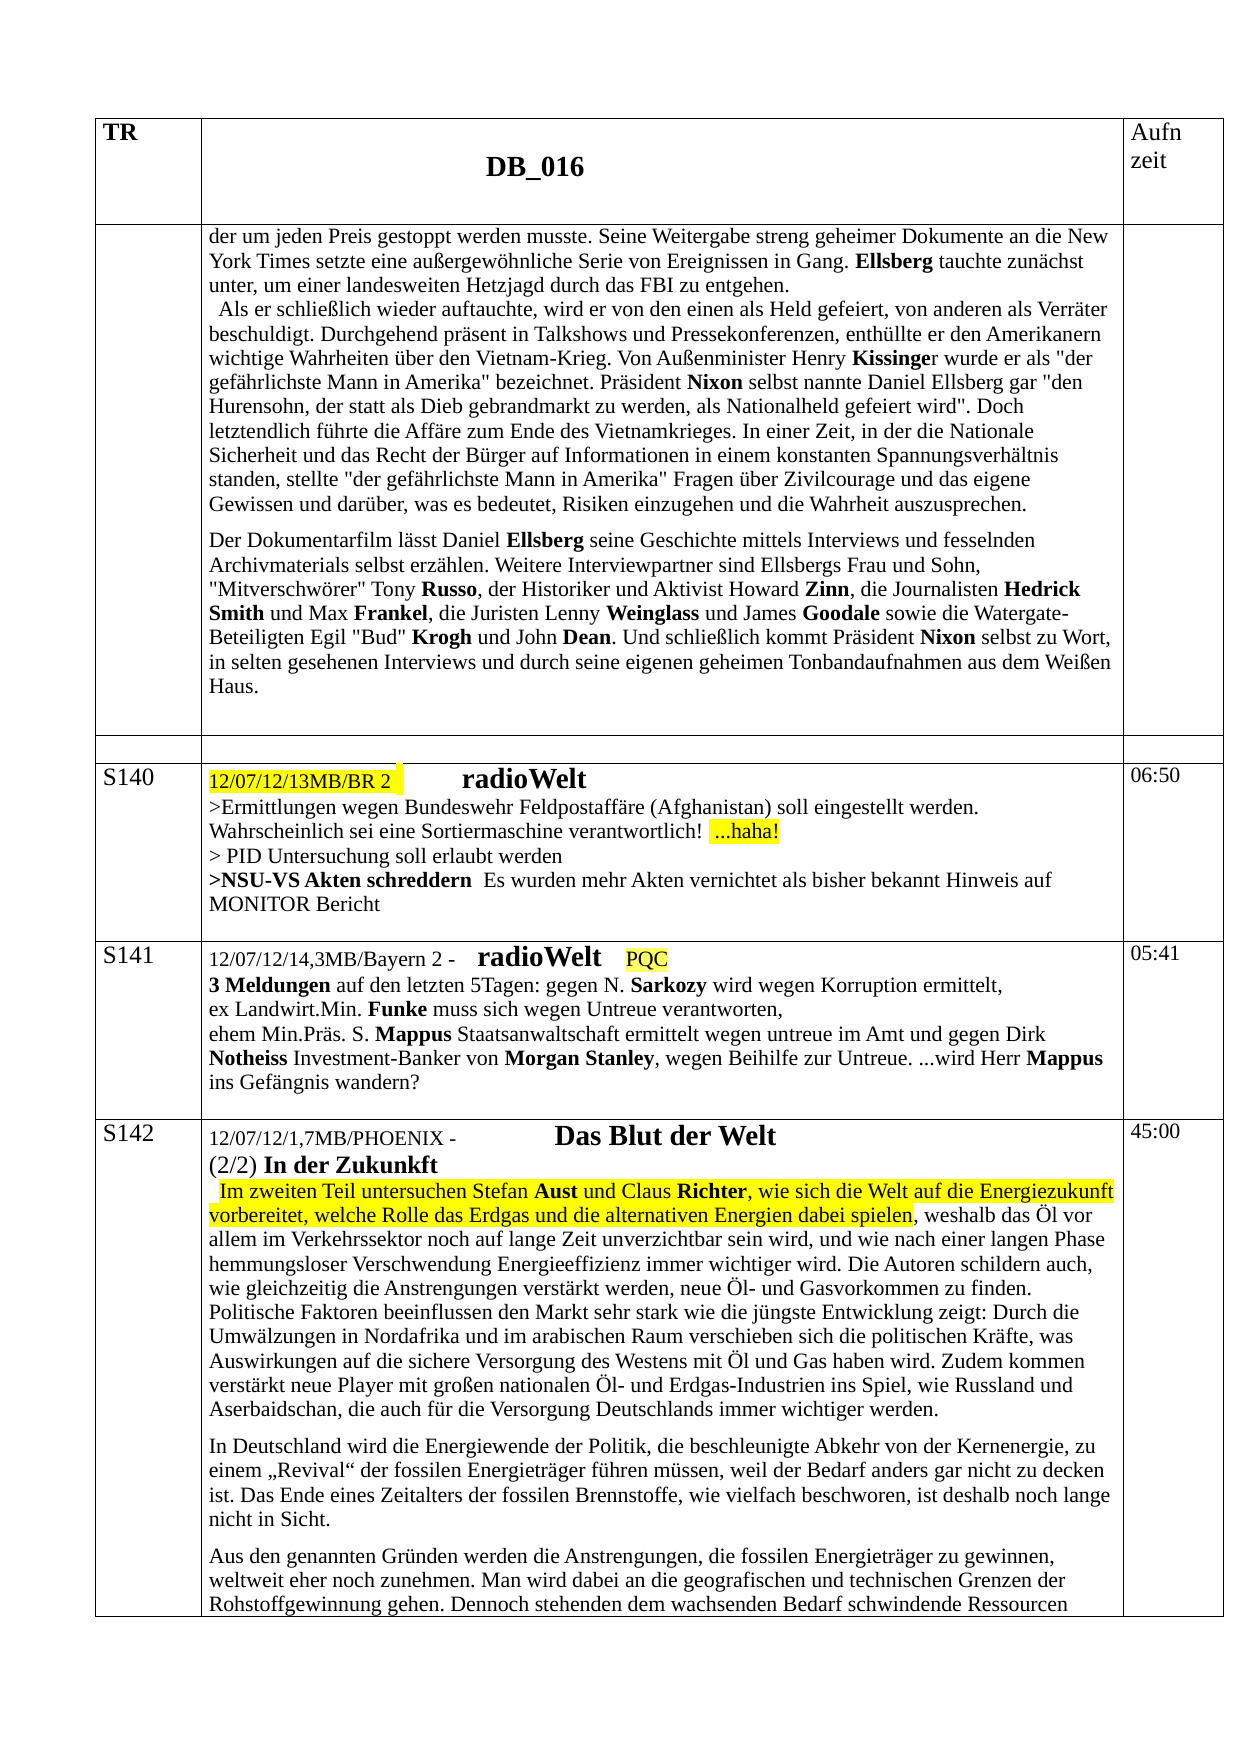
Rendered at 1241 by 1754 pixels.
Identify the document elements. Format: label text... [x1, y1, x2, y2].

table_header DB_016 [202, 119, 1123, 224]
table_cell der um jeden Preis gestoppt werden musste. Seine Weitergabe streng geheimer Dokumente an die New York Times setzte eine außergewöhnliche Serie von Ereignissen in Gang. Ellsberg tauchte zunächst unter, um einer landesweiten Hetzjagd durch das FBI zu entgehen. Als er schließlich wieder auftauchte, wird er von den einen als Held gefeiert, von anderen als Verräter beschuldigt. Durchgehend präsent in Talkshows und Pressekonferenzen, enthüllte er den Amerikanern wichtige Wahrheiten über den Vietnam-Krieg. Von Außenminister Henry Kissinger wurde er als "der gefährlichste Mann in Amerika" bezeichnet. Präsident Nixon selbst nannte Daniel Ellsberg gar "den Hurensohn, der statt als Dieb gebrandmarkt zu werden, als Nationalheld gefeiert wird". Doch letztendlich führte die Affäre zum Ende des Vietnamkrieges. In einer Zeit, in der die Nationale Sicherheit und das Recht der Bürger auf Informationen in einem konstanten Spannungsverhältnis standen, stellte "der gefährlichste Mann in Amerika" Fragen über Zivilcourage und das eigene Gewissen und darüber, was es bedeutet, Risiken einzugehen und die Wahrheit auszusprechen. Der Dokumentarfilm lässt Daniel Ellsberg seine Geschichte mittels Interviews und fesselnden Archivmaterials selbst erzählen. Weitere Interviewpartner sind Ellsbergs Frau und Sohn, "Mitverschwörer" Tony Russo, der Historiker und Aktivist Howard Zinn, die Journalisten Hedrick Smith und Max Frankel, die Juristen Lenny Weinglass und James Goodale sowie die Watergate-Beteiligten Egil "Bud" Krogh und John Dean. Und schließlich kommt Präsident Nixon selbst zu Wort, in selten gesehenen Interviews und durch seine eigenen geheimen Tonbandaufnahmen aus dem Weißen Haus. [202, 225, 1123, 735]
table_cell 12/07/12/1,7MB/PHOENIX - Das Blut der Welt (2/2) In der Zukunkft Im zweiten Teil untersuchen Stefan Aust und Claus Richter, wie sich die Welt auf die Energiezukunft vorbereitet, welche Rolle das Erdgas und die alternativen Energien dabei spielen, weshalb das Öl vor allem im Verkehrssektor noch auf lange Zeit unverzichtbar sein wird, und wie nach einer langen Phase hemmungsloser Verschwendung Energieeffizienz immer wichtiger wird. Die Autoren schildern auch, wie gleichzeitig die Anstrengungen verstärkt werden, neue Öl- und Gasvorkommen zu finden. Politische Faktoren beeinflussen den Markt sehr stark wie die jüngste Entwicklung zeigt: Durch die Umwälzungen in Nordafrika und im arabischen Raum verschieben sich die politischen Kräfte, was Auswirkungen auf die sichere Versorgung des Westens mit Öl und Gas haben wird. Zudem kommen verstärkt neue Player mit großen nationalen Öl- und Erdgas-Industrien ins Spiel, wie Russland und Aserbaidschan, die auch für die Versorgung Deutschlands immer wichtiger werden. In Deutschland wird die Energiewende der Politik, die beschleunigte Abkehr von der Kernenergie, zu einem „Revival“ der fossilen Energieträger führen müssen, weil der Bedarf anders gar nicht zu decken ist. Das Ende eines Zeitalters der fossilen Brennstoffe, wie vielfach beschworen, ist deshalb noch lange nicht in Sicht. Aus den genannten Gründen werden die Anstrengungen, die fossilen Energieträger zu gewinnen, weltweit eher noch zunehmen. Man wird dabei an die geografischen und technischen Grenzen der Rohstoffgewinnung gehen. Dennoch stehenden dem wachsenden Bedarf schwindende Ressourcen [202, 1120, 1123, 1616]
table_cell 12/07/12/13MB/BR 2 radioWelt >Ermittlungen wegen Bundeswehr Feldpostaffäre (Afghanistan) soll eingestellt werden. Wahrscheinlich sei eine Sortiermaschine verantwortlich! ...haha! > PID Untersuchung soll erlaubt werden >NSU-VS Akten schreddern Es wurden mehr Akten vernichtet als bisher bekannt Hinweis auf MONITOR Bericht [202, 764, 1123, 941]
table_header TR [96, 119, 201, 224]
table_cell 12/07/12/14,3MB/Bayern 2 - radioWelt PQC 3 Meldungen auf den letzten 5Tagen: gegen N. Sarkozy wird wegen Korruption ermittelt, ex Landwirt.Min. Funke muss sich wegen Untreue verantworten, ehem Min.Präs. S. Mappus Staatsanwaltschaft ermittelt wegen untreue im Amt und gegen Dirk Notheiss Investment-Banker von Morgan Stanley, wegen Beihilfe zur Untreue. ...wird Herr Mappus ins Gefängnis wandern? [202, 942, 1123, 1119]
table_header Aufn zeit [1124, 119, 1223, 224]
table_cell [1124, 225, 1223, 735]
table_cell 05:41 [1124, 942, 1223, 1119]
table_cell [1124, 736, 1223, 763]
table_cell 45:00 [1124, 1120, 1223, 1616]
table_cell [202, 736, 1123, 763]
table_cell [96, 736, 201, 763]
table_cell [96, 225, 201, 735]
table_cell 06:50 [1124, 764, 1223, 941]
table_cell S140 [96, 764, 201, 941]
table_cell S142 [96, 1120, 201, 1616]
table_cell S141 [96, 942, 201, 1119]
